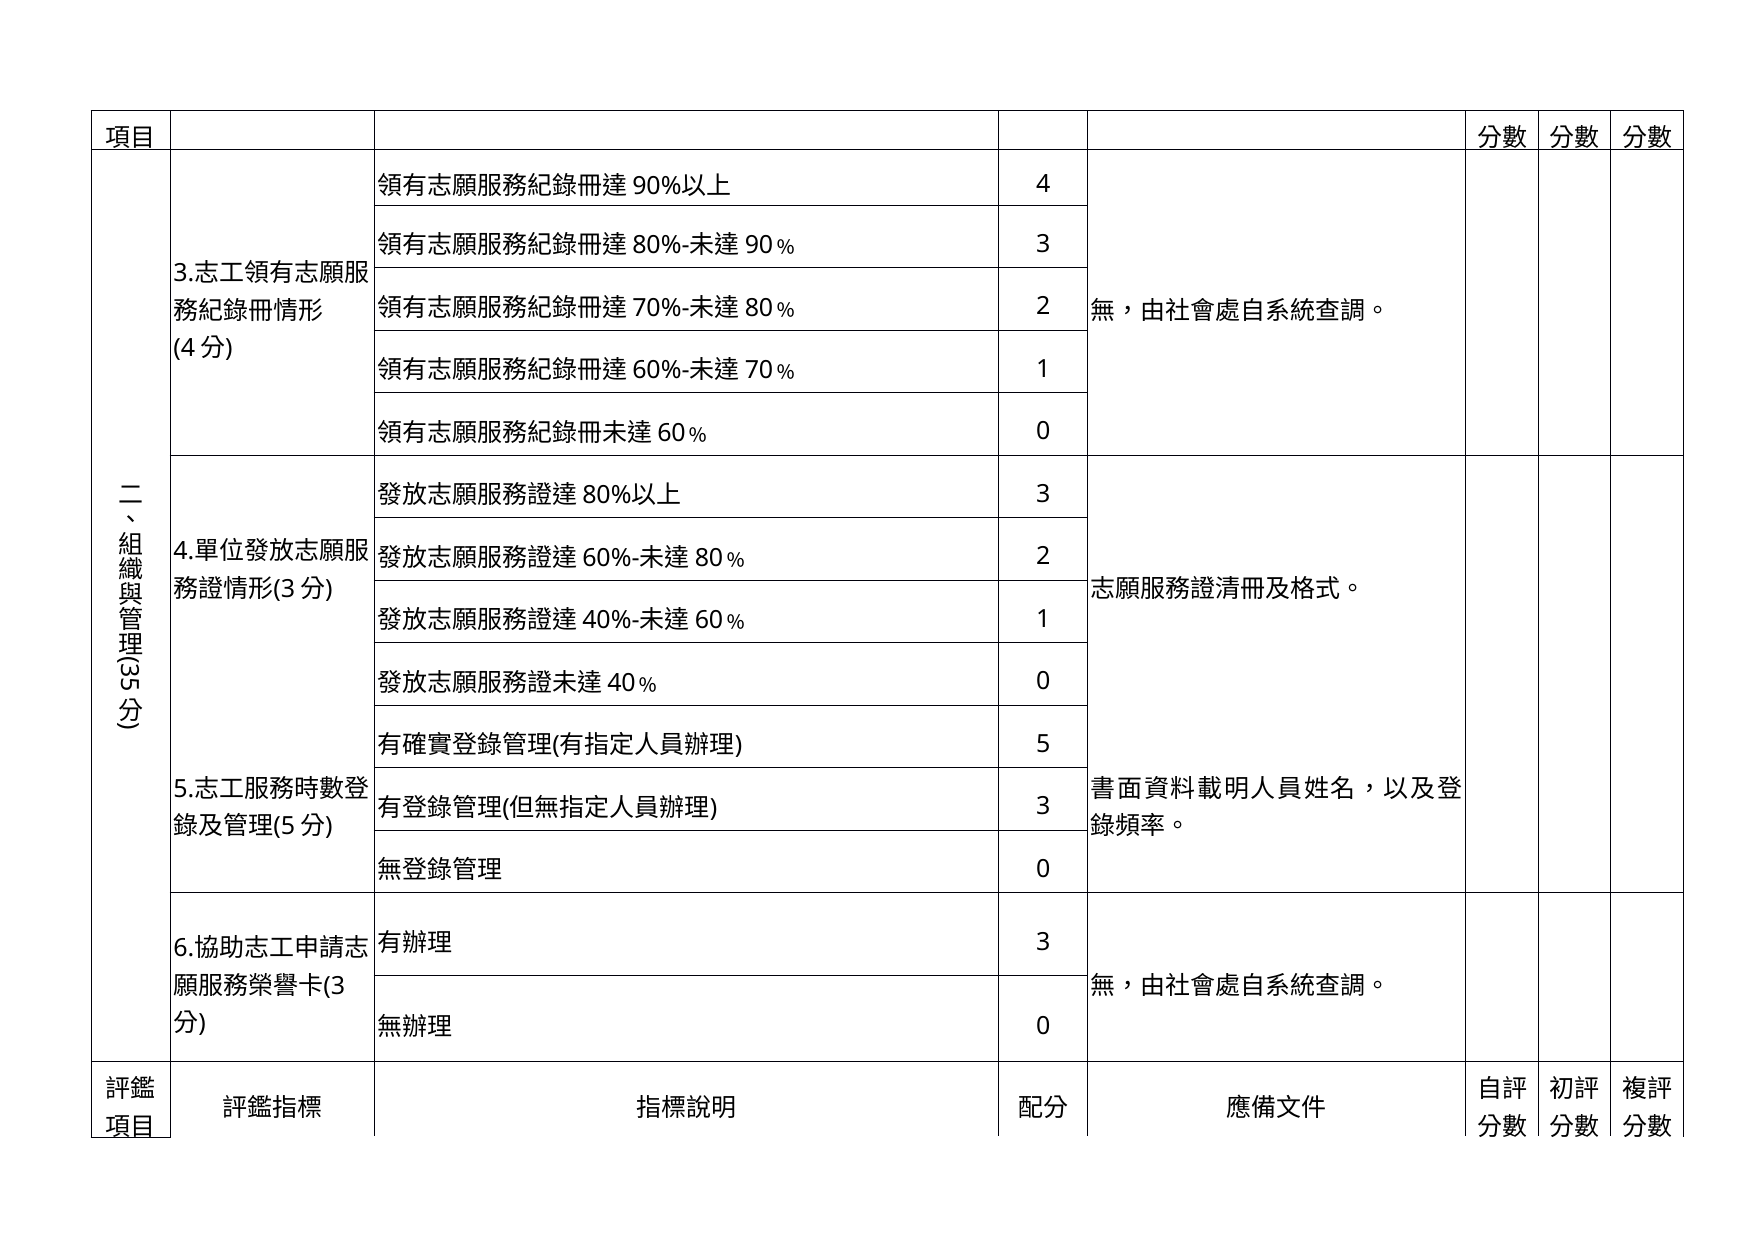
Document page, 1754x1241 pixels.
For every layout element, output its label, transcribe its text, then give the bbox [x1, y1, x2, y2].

table_cell 5.志工服務時數登錄及管理(5分) [171, 705, 374, 892]
table_cell 1 [999, 581, 1087, 642]
table_cell [1539, 705, 1610, 892]
table_cell 發放志願服務證達80%以上 [375, 456, 998, 517]
table_cell 0 [999, 976, 1087, 1061]
table_cell 評鑑指標 [171, 1062, 374, 1137]
table_cell 領有志願服務紀錄冊達80%-未達90﹪ [375, 206, 998, 267]
table_cell 4.單位發放志願服務證情形(3分) [171, 456, 374, 704]
table_cell [1611, 893, 1683, 1061]
table_cell 無登錄管理 [375, 831, 998, 892]
table_cell [375, 111, 998, 148]
table_cell [1539, 456, 1610, 704]
table_cell [171, 111, 374, 148]
table_cell [1611, 705, 1683, 892]
table_cell 領有志願服務紀錄冊達60%-未達70﹪ [375, 331, 998, 392]
table_cell 發放志願服務證達40%-未達60﹪ [375, 581, 998, 642]
table_cell 0 [999, 831, 1087, 892]
table_cell 3.志工領有志願服務紀錄冊情形 (4分) [171, 150, 374, 454]
table_cell 0 [999, 643, 1087, 704]
table_cell [1088, 111, 1465, 148]
table_cell [1466, 893, 1538, 1061]
table_cell 6.協助志工申請志願服務榮譽卡(3分) [171, 893, 374, 1061]
table_cell 無，由社會處自系統查調。 [1088, 150, 1465, 454]
table_cell 二、組織與管理(35分) [92, 150, 170, 1061]
table_cell [999, 111, 1087, 148]
table_cell 3 [999, 206, 1087, 267]
table_cell 應備文件 [1088, 1062, 1466, 1137]
table_cell 發放志願服務證達60%-未達80﹪ [375, 518, 998, 579]
table_cell 1 [999, 331, 1087, 392]
table_cell 評鑑項目 [92, 1062, 170, 1137]
table_cell 無，由社會處自系統查調。 [1088, 893, 1465, 1061]
table_cell 項目 [92, 111, 170, 148]
table_cell 領有志願服務紀錄冊未達60﹪ [375, 393, 998, 454]
table_cell 3 [999, 893, 1087, 975]
table_cell 指標說明 [374, 1062, 998, 1137]
table_cell 領有志願服務紀錄冊達90%以上 [375, 150, 998, 204]
table_cell 複評分數 [1611, 1062, 1683, 1137]
table_cell 分數 [1539, 111, 1610, 148]
table_cell 有辦理 [375, 893, 998, 975]
table_cell 志願服務證清冊及格式。 [1088, 456, 1465, 704]
table_cell 0 [999, 393, 1087, 454]
table_cell 無辦理 [375, 976, 998, 1061]
table_cell 3 [999, 768, 1087, 829]
table_cell [1539, 893, 1610, 1061]
table_cell [1539, 150, 1610, 454]
table_cell 2 [999, 268, 1087, 329]
table_cell 自評分數 [1466, 1062, 1538, 1137]
table_cell 初評分數 [1538, 1062, 1611, 1137]
table_cell [1466, 150, 1538, 454]
table_cell 分數 [1466, 111, 1538, 148]
table_cell 配分 [998, 1062, 1088, 1137]
table_cell 3 [999, 456, 1087, 517]
table_cell [1611, 456, 1683, 704]
table_cell 2 [999, 518, 1087, 579]
table_cell 領有志願服務紀錄冊達70%-未達80﹪ [375, 268, 998, 329]
table_cell [1466, 705, 1538, 892]
table_cell 4 [999, 150, 1087, 204]
table_cell 有登錄管理(但無指定人員辦理) [375, 768, 998, 829]
table_cell 有確實登錄管理(有指定人員辦理) [375, 706, 998, 767]
table_cell 分數 [1611, 111, 1683, 148]
table_cell [1611, 150, 1683, 454]
table_cell 書面資料載明人員姓名，以及登錄頻率。 [1088, 705, 1465, 892]
table_cell 發放志願服務證未達40﹪ [375, 643, 998, 704]
table_cell 5 [999, 706, 1087, 767]
table_cell [1466, 456, 1538, 704]
